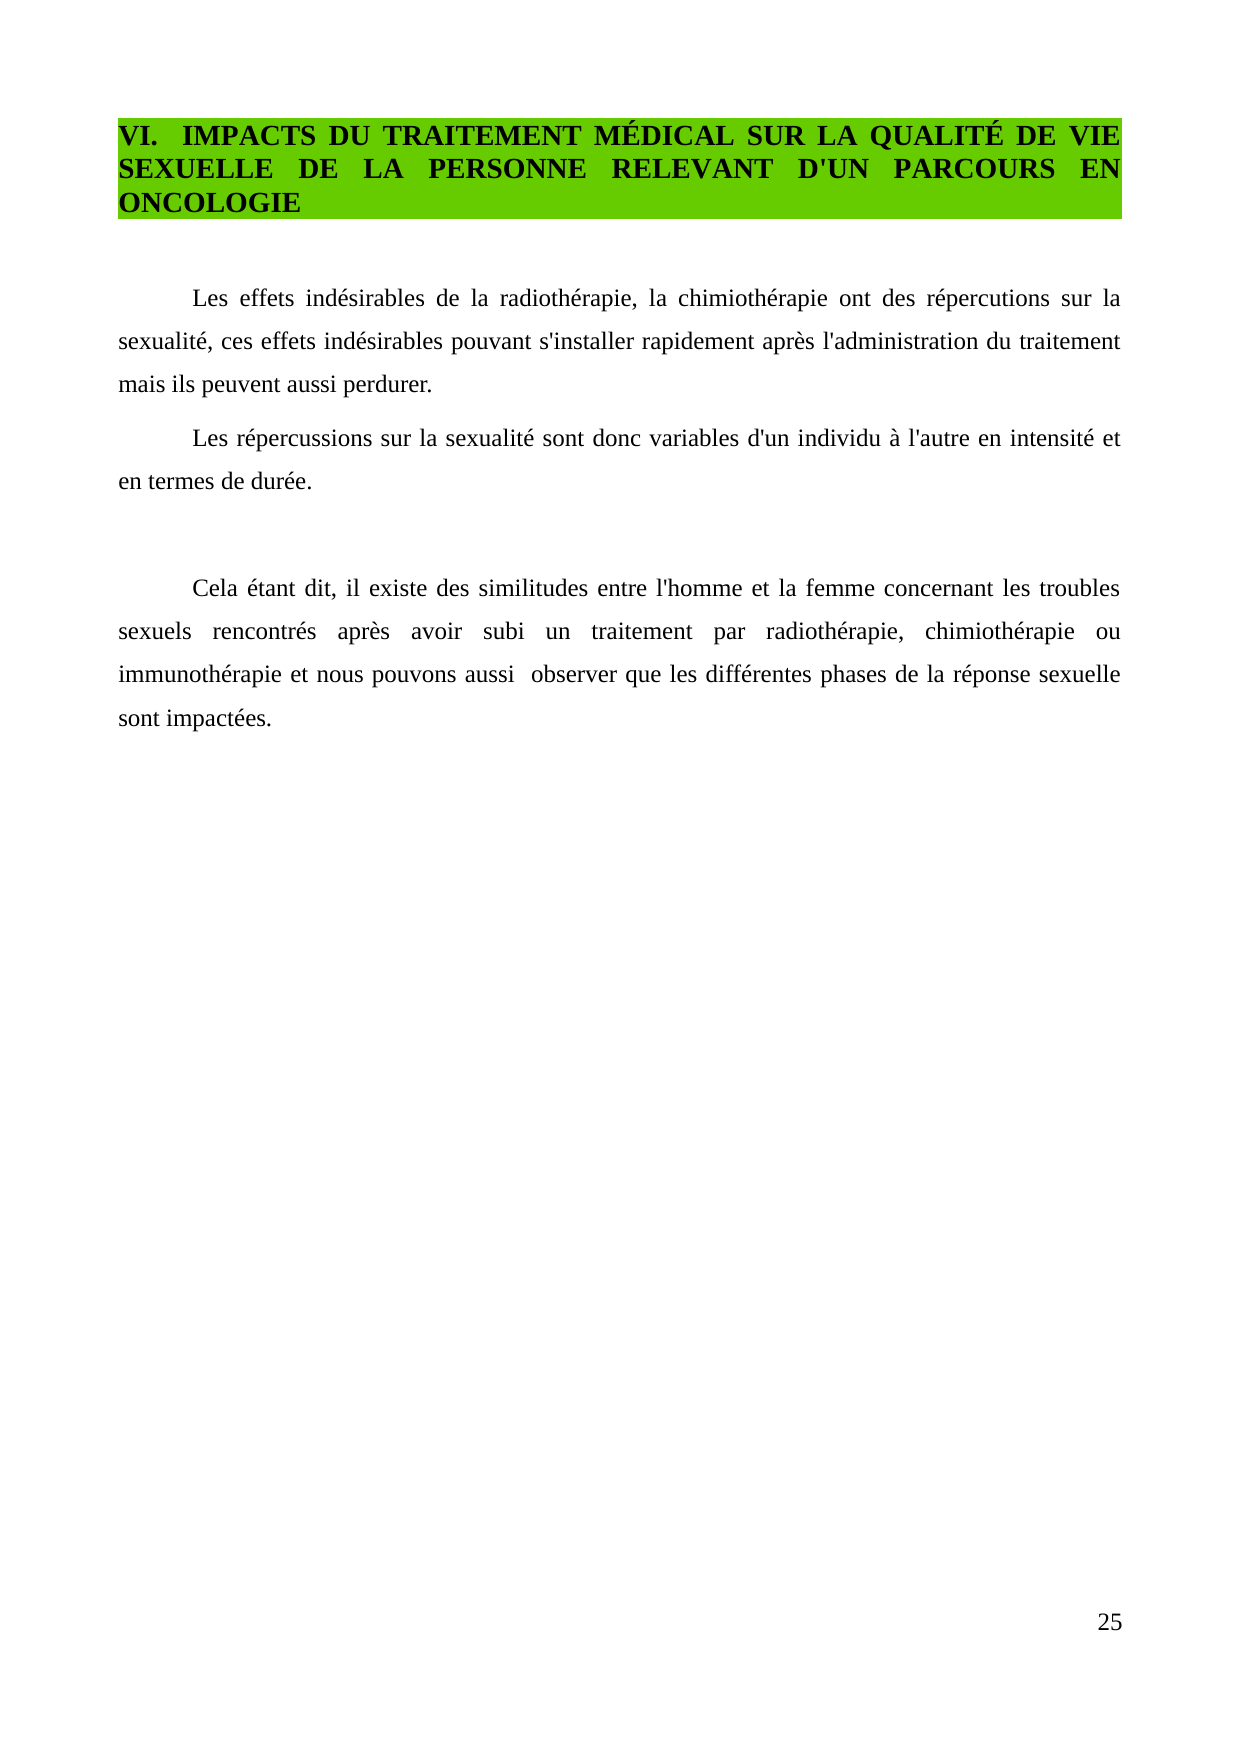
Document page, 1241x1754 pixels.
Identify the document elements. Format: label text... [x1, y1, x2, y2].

text VI. IMPACTS DU TRAITEMENT MÉDICAL SUR LA QUALITÉ DE VIE SEXUELLE DE LA PERSONNE RELEVANT D'UN PARCOURS EN ONCOLOGIE [118, 118, 1122, 219]
text Les effets indésirables de la radiothérapie, la chimiothérapie ont des répercutions sur la sexualité, ces effets indésirables pouvant s'installer rapidement après l'administration du traitement mais ils peuvent aussi perdurer. [118, 283, 1122, 398]
text Les répercussions sur la sexualité sont donc variables d'un individu à l'autre en intensité et en termes de durée. [118, 423, 1122, 495]
text Cela étant dit, il existe des similitudes entre l'homme et la femme concernant les troubles sexuels rencontrés après avoir subi un traitement par radiothérapie, chimiothérapie ou immunothérapie et nous pouvons aussi observer que les différentes phases de la réponse sexuelle sont impactées. [118, 573, 1122, 731]
